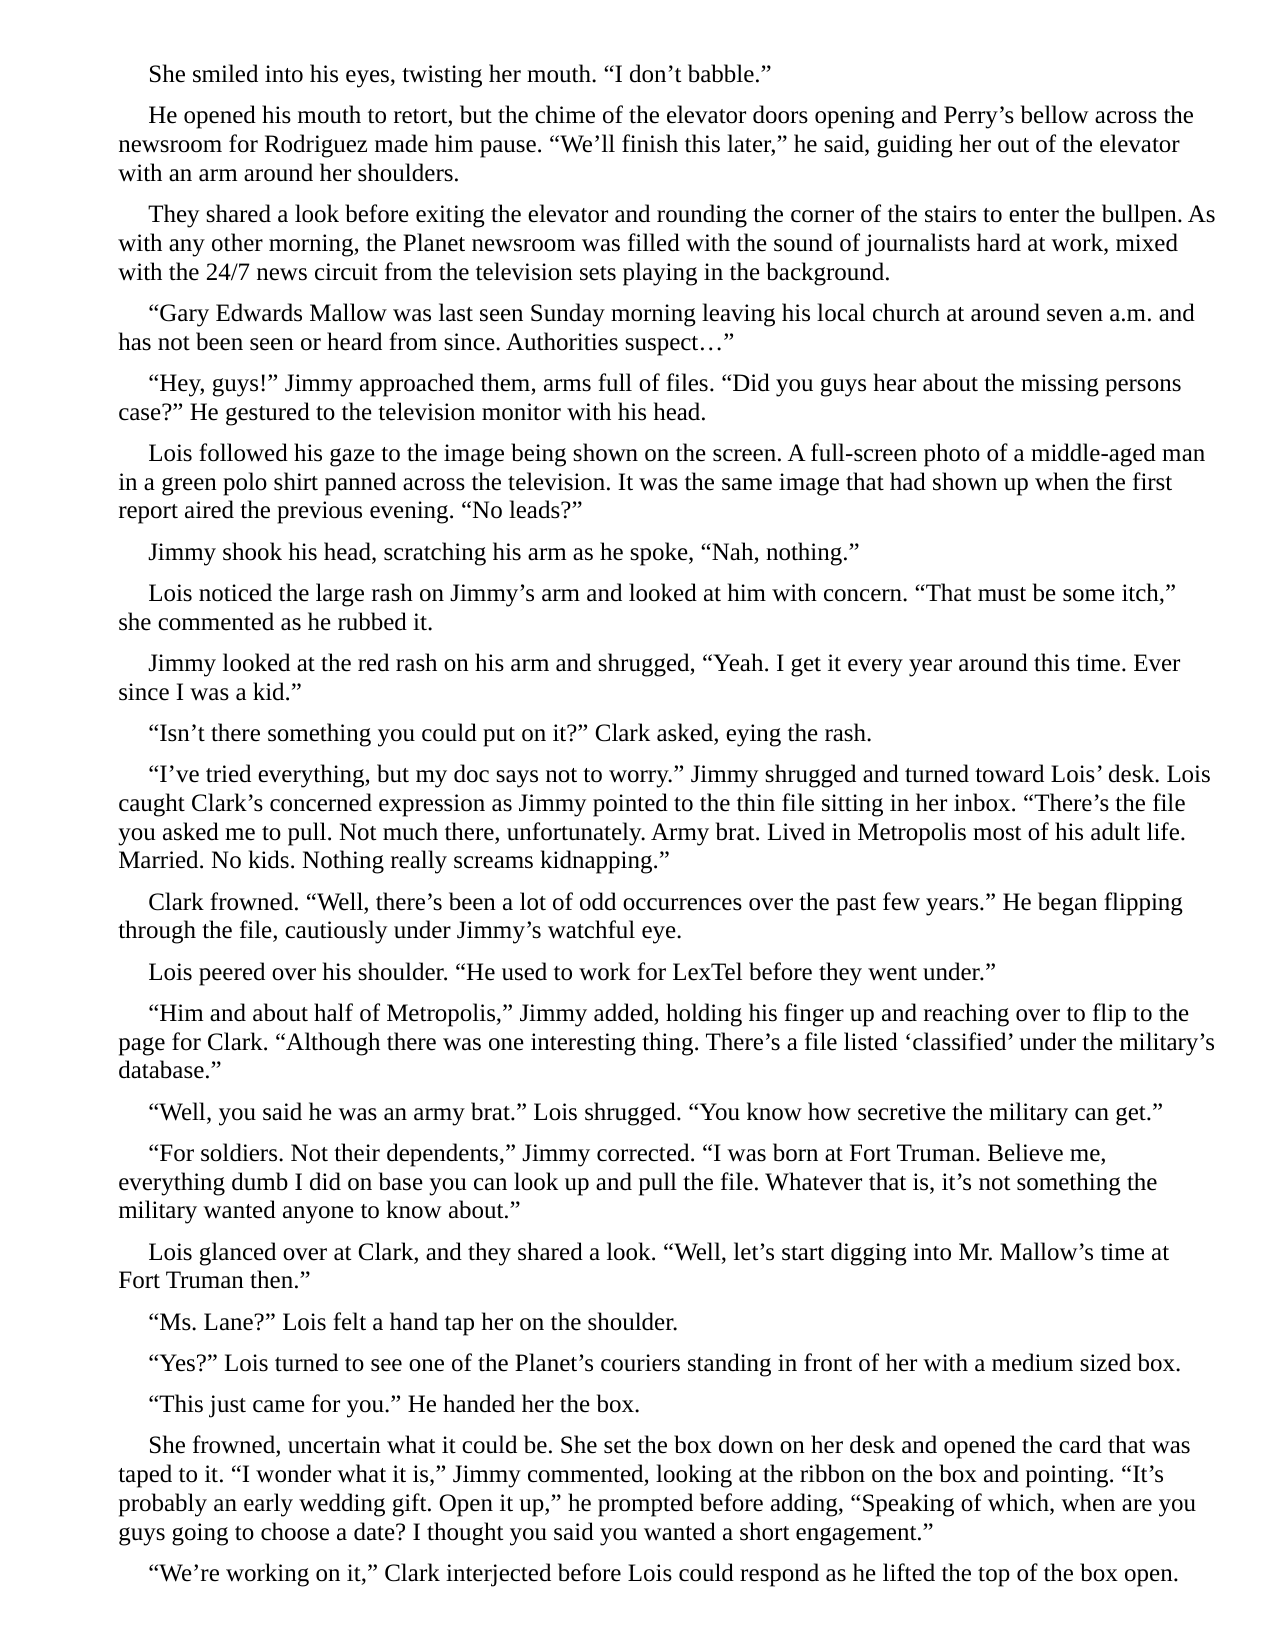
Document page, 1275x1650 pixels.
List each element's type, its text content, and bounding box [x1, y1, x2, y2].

text Jimmy looked at the red rash on his arm and shrugged, “Yeah. I get it every year around this time. Ever since I was a kid.” [118, 648, 1216, 705]
text “Isn’t there something you could put on it?” Clark asked, eying the rash. [118, 718, 1216, 747]
text “Well, you said he was an army brat.” Lois shrugged. “You know how secretive the military can get.” [118, 1097, 1216, 1125]
text Jimmy shook his head, scratching his arm as he spoke, “Nah, nothing.” [118, 537, 1216, 565]
text She frowned, uncertain what it could be. She set the box down on her desk and opened the card that was taped to it. “I wonder what it is,” Jimmy commented, looking at the ribbon on the box and pointing. “It’s probably an early wedding gift. Open it up,” he prompted before adding, “Speaking of which, when are you guys going to choose a date? I thought you said you wanted a short engagement.” [118, 1430, 1216, 1545]
text “This just came for you.” He handed her the box. [118, 1389, 1216, 1418]
text Lois peered over his shoulder. “He used to work for LexTel before they went under.” [118, 957, 1216, 985]
text Lois glanced over at Clark, and they shared a look. “Well, let’s start digging into Mr. Mallow’s time at Fort Truman then.” [118, 1237, 1216, 1294]
text She smiled into his eyes, twisting her mouth. “I don’t babble.” [118, 59, 1216, 88]
text “I’ve tried everything, but my doc says not to worry.” Jimmy shrugged and turned toward Lois’ desk. Lois caught Clark’s concerned expression as Jimmy pointed to the thin file sitting in her inbox. “There’s the file you asked me to pull. Not much there, unfortunately. Army brat. Lived in Metropolis most of his adult life. Married. No kids. Nothing really screams kidnapping.” [118, 759, 1216, 874]
text “Hey, guys!” Jimmy approached them, arms full of files. “Did you guys hear about the missing persons case?” He gestured to the television monitor with his head. [118, 368, 1216, 425]
text He opened his mouth to retort, but the chime of the elevator doors opening and Perry’s bellow across the newsroom for Rodriguez made him pause. “We’ll finish this later,” he said, guiding her out of the elevator with an arm around her shoulders. [118, 100, 1216, 187]
text “Gary Edwards Mallow was last seen Sunday morning leaving his local church at around seven a.m. and has not been seen or heard from since. Authorities suspect…” [118, 298, 1216, 355]
text Clark frowned. “Well, there’s been a lot of odd occurrences over the past few years.” He began flipping through the file, cautiously under Jimmy’s watchful eye. [118, 887, 1216, 944]
text Lois noticed the large rash on Jimmy’s arm and looked at him with concern. “That must be some itch,” she commented as he rubbed it. [118, 578, 1216, 635]
text “We’re working on it,” Clark interjected before Lois could respond as he lifted the top of the box open. [118, 1558, 1216, 1587]
text “Him and about half of Metropolis,” Jimmy added, holding his finger up and reaching over to flip to the page for Clark. “Although there was one interesting thing. There’s a file listed ‘classified’ under the military’s database.” [118, 998, 1216, 1084]
text They shared a look before exiting the elevator and rounding the corner of the stairs to enter the bullpen. As with any other morning, the Planet newsroom was filled with the sound of journalists hard at work, mixed with the 24/7 news circuit from the television sets playing in the background. [118, 199, 1216, 285]
text “Ms. Lane?” Lois felt a hand tap her on the shoulder. [118, 1307, 1216, 1335]
text “Yes?” Lois turned to see one of the Planet’s couriers standing in front of her with a medium sized box. [118, 1348, 1216, 1377]
text Lois followed his gaze to the image being shown on the screen. A full-screen photo of a middle-aged man in a green polo shirt panned across the television. It was the same image that had shown up when the first report aired the previous evening. “No leads?” [118, 438, 1216, 524]
text “For soldiers. Not their dependents,” Jimmy corrected. “I was born at Fort Truman. Believe me, everything dumb I did on base you can look up and pull the file. Whatever that is, it’s not something the military wanted anyone to know about.” [118, 1138, 1216, 1224]
